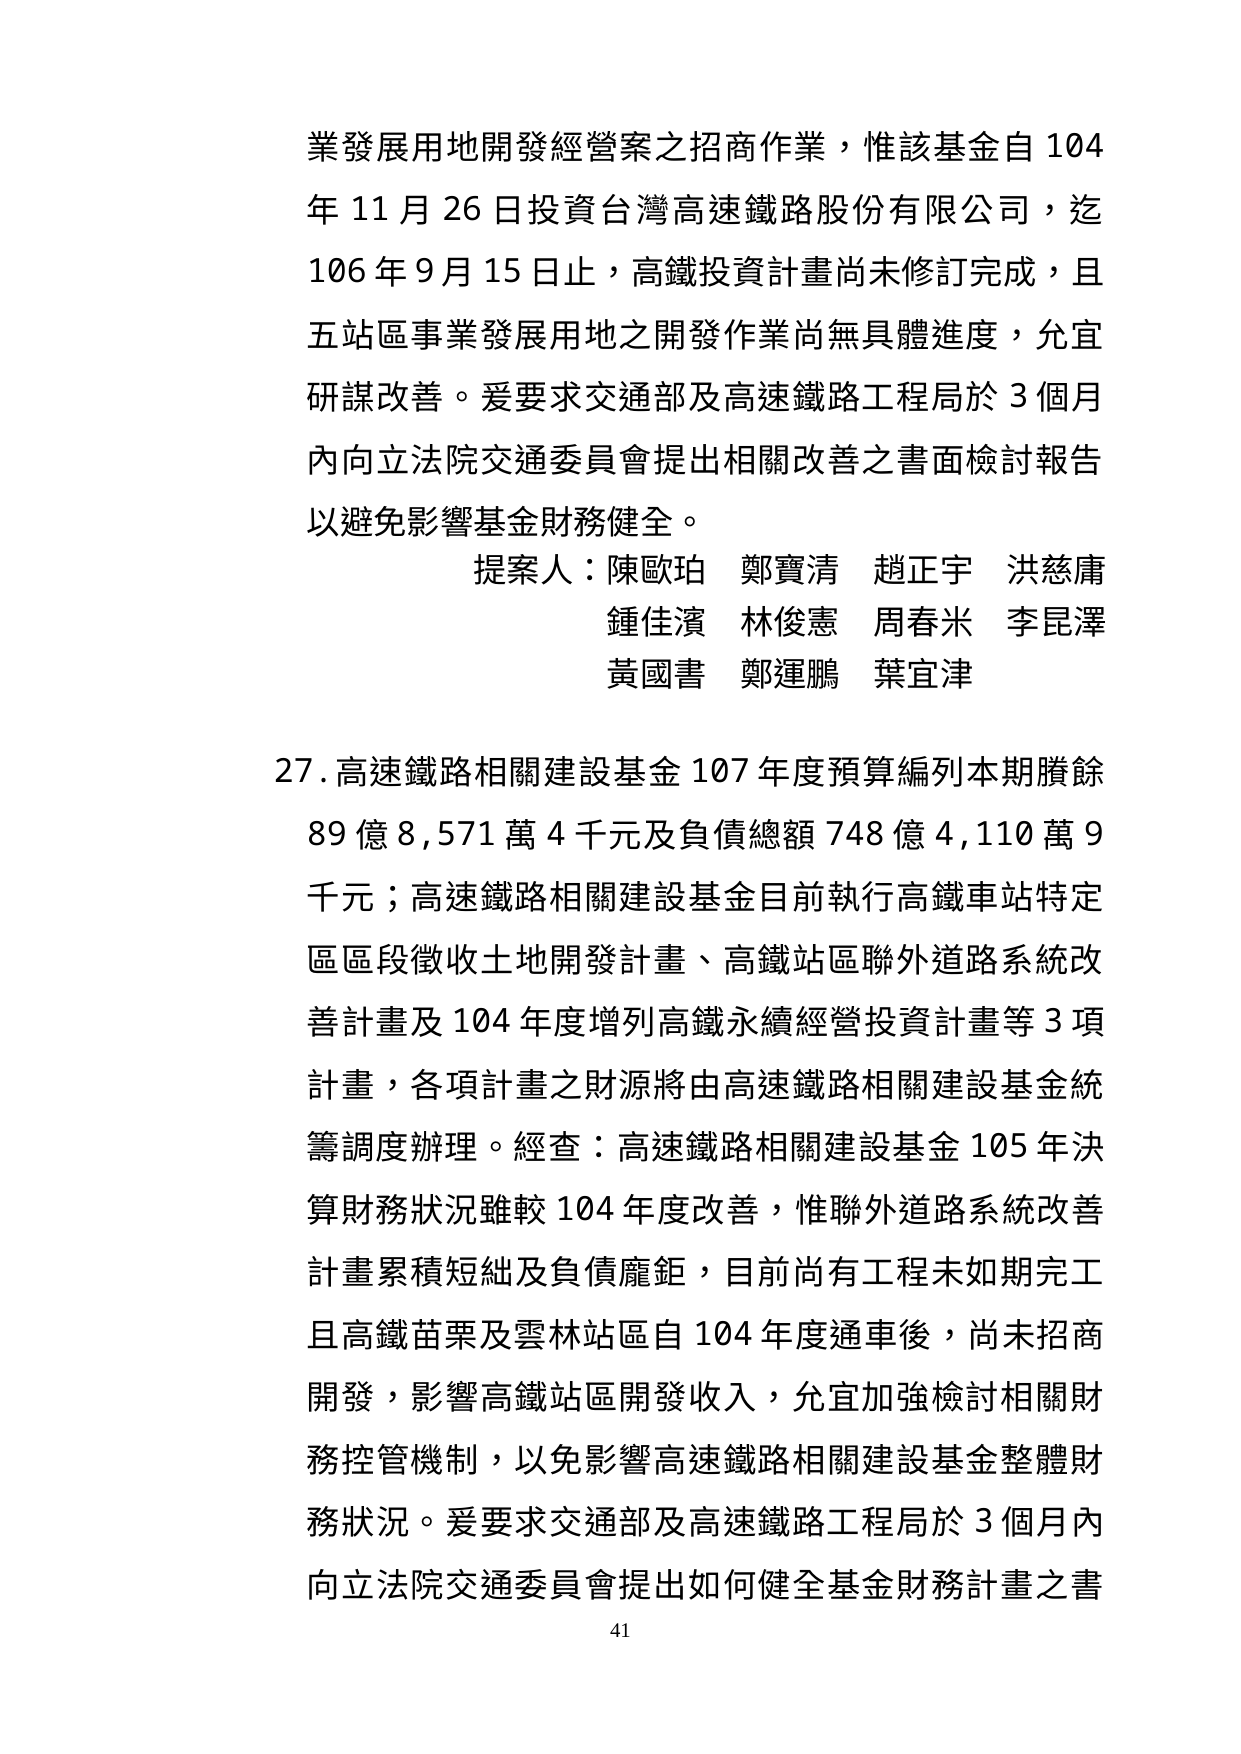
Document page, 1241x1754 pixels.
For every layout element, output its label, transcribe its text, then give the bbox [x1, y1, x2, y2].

text 27.高速鐵路相關建設基金107年度預算編列本期賸餘89億8,571萬4千元及負債總額748億4,110萬9千元；高速鐵路相關建設基金目前執行高鐵車站特定區區段徵收土地開發計畫、高鐵站區聯外道路系統改善計畫及104年度增列高鐵永續經營投資計畫等3項計畫，各項計畫之財源將由高速鐵路相關建設基金統籌調度辦理。經查：高速鐵路相關建設基金105年決算財務狀況雖較104年度改善，惟聯外道路系統改善計畫累積短絀及負債龐鉅，目前尚有工程未如期完工，且高鐵苗栗及雲林站區自104年度通車後，尚未招商開發，影響高鐵站區開發收入，允宜加強檢討相關財務控管機制，以免影響高速鐵路相關建設基金整體財務狀況。爰要求交通部及高速鐵路工程局於3個月內向立法院交通委員會提出如何健全基金財務計畫之書面檢討報告，以免影響基金整體財務運作。 [273, 728, 1104, 1603]
text 26.高速鐵路相關建設基金107年度預算高鐵永續經營投資計畫「業務收入」編列20億6,282萬元，包括土地租金收入1,276萬8千元及投資業務收入20億5,005萬2千元。107年度預計辦理高鐵桃園車站事業發展用地開發經營案之招商作業，惟該基金自104年11月26日投資台灣高速鐵路股份有限公司，迄106年9月15日止，高鐵投資計畫尚未修訂完成，且五站區事業發展用地之開發作業尚無具體進度，允宜研謀改善。爰要求交通部及高速鐵路工程局於3個月內向立法院交通委員會提出相關改善之書面檢討報告，以避免影響基金財務健全。 [273, 103, 1104, 541]
text 提案人：陳歐珀 鄭寶清 趙正宇 洪慈庸 鍾佳濱 林俊憲 周春米 李昆澤 黃國書 鄭運鵬 葉宜津 [473, 541, 1117, 697]
